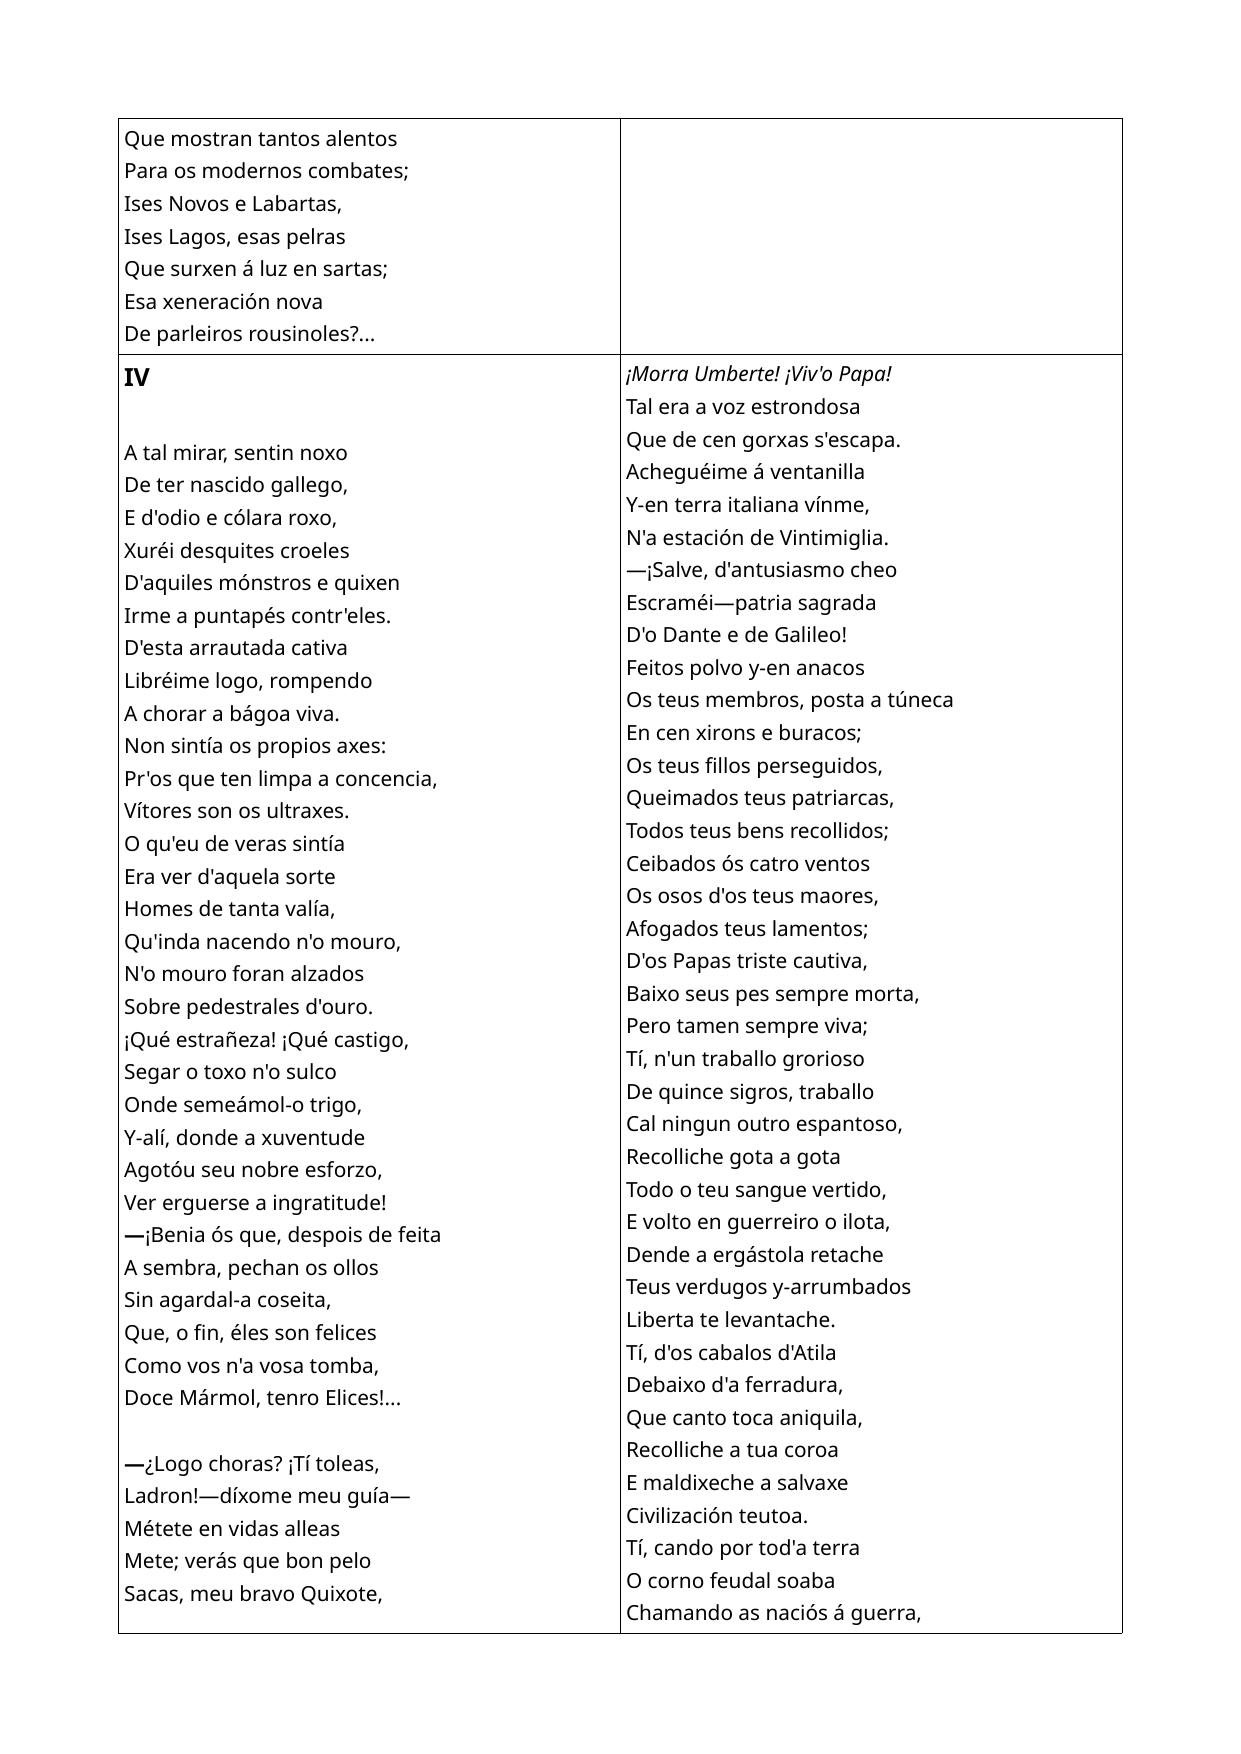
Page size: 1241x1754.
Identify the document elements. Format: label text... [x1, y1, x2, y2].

table_header [621, 119, 1122, 354]
table_header Que mostran tantos alentos Para os modernos combates; Ises Novos e Labartas, Ises Lagos, esas pelras Que surxen á luz en sartas; Esa xeneración nova De parleiros rousinoles?... [119, 119, 620, 354]
table_cell IV A tal mirar, sentin noxo De ter nascido gallego, E d'odio e cólara roxo, Xuréi desquites croeles D'aquiles mónstros e quixen Irme a puntapés contr'eles. D'esta arrautada cativa Libréime logo, rompendo A chorar a bágoa viva. Non sintía os propios axes: Pr'os que ten limpa a concencia, Vítores son os ultraxes. O qu'eu de veras sintía Era ver d'aquela sorte Homes de tanta valía, Qu'inda nacendo n'o mouro, N'o mouro foran alzados Sobre pedestrales d'ouro. ¡Qué estrañeza! ¡Qué castigo, Segar o toxo n'o sulco Onde semeámol-o trigo, Y-alí, donde a xuventude Agotóu seu nobre esforzo, Ver erguerse a ingratitude! —¡Benia ós que, despois de feita A sembra, pechan os ollos Sin agardal-a coseita, Que, o fin, éles son felices Como vos n'a vosa tomba, Doce Mármol, tenro Elices!... —¿Logo choras? ¡Tí toleas, Ladron!—díxome meu guía— Métete en vidas alleas Mete; verás que bon pelo Sacas, meu bravo Quixote, [119, 355, 620, 1633]
table_cell ¡Morra Umberte! ¡Viv'o Papa! Tal era a voz estrondosa Que de cen gorxas s'escapa. Acheguéime á ventanilla Y-en terra italiana vínme, N'a estación de Vintimiglia. —¡Salve, d'antusiasmo cheo Escraméi—patria sagrada D'o Dante e de Galileo! Feitos polvo y-en anacos Os teus membros, posta a túneca En cen xirons e buracos; Os teus fillos perseguidos, Queimados teus patriarcas, Todos teus bens recollidos; Ceibados ós catro ventos Os osos d'os teus maores, Afogados teus lamentos; D'os Papas triste cautiva, Baixo seus pes sempre morta, Pero tamen sempre viva; Tí, n'un traballo grorioso De quince sigros, traballo Cal ningun outro espantoso, Recolliche gota a gota Todo o teu sangue vertido, E volto en guerreiro o ilota, Dende a ergástola retache Teus verdugos y-arrumbados Liberta te levantache. Tí, d'os cabalos d'Atila Debaixo d'a ferradura, Que canto toca aniquila, Recolliche a tua coroa E maldixeche a salvaxe Civilización teutoa. Tí, cando por tod'a terra O corno feudal soaba Chamando as naciós á guerra, [621, 355, 1122, 1633]
